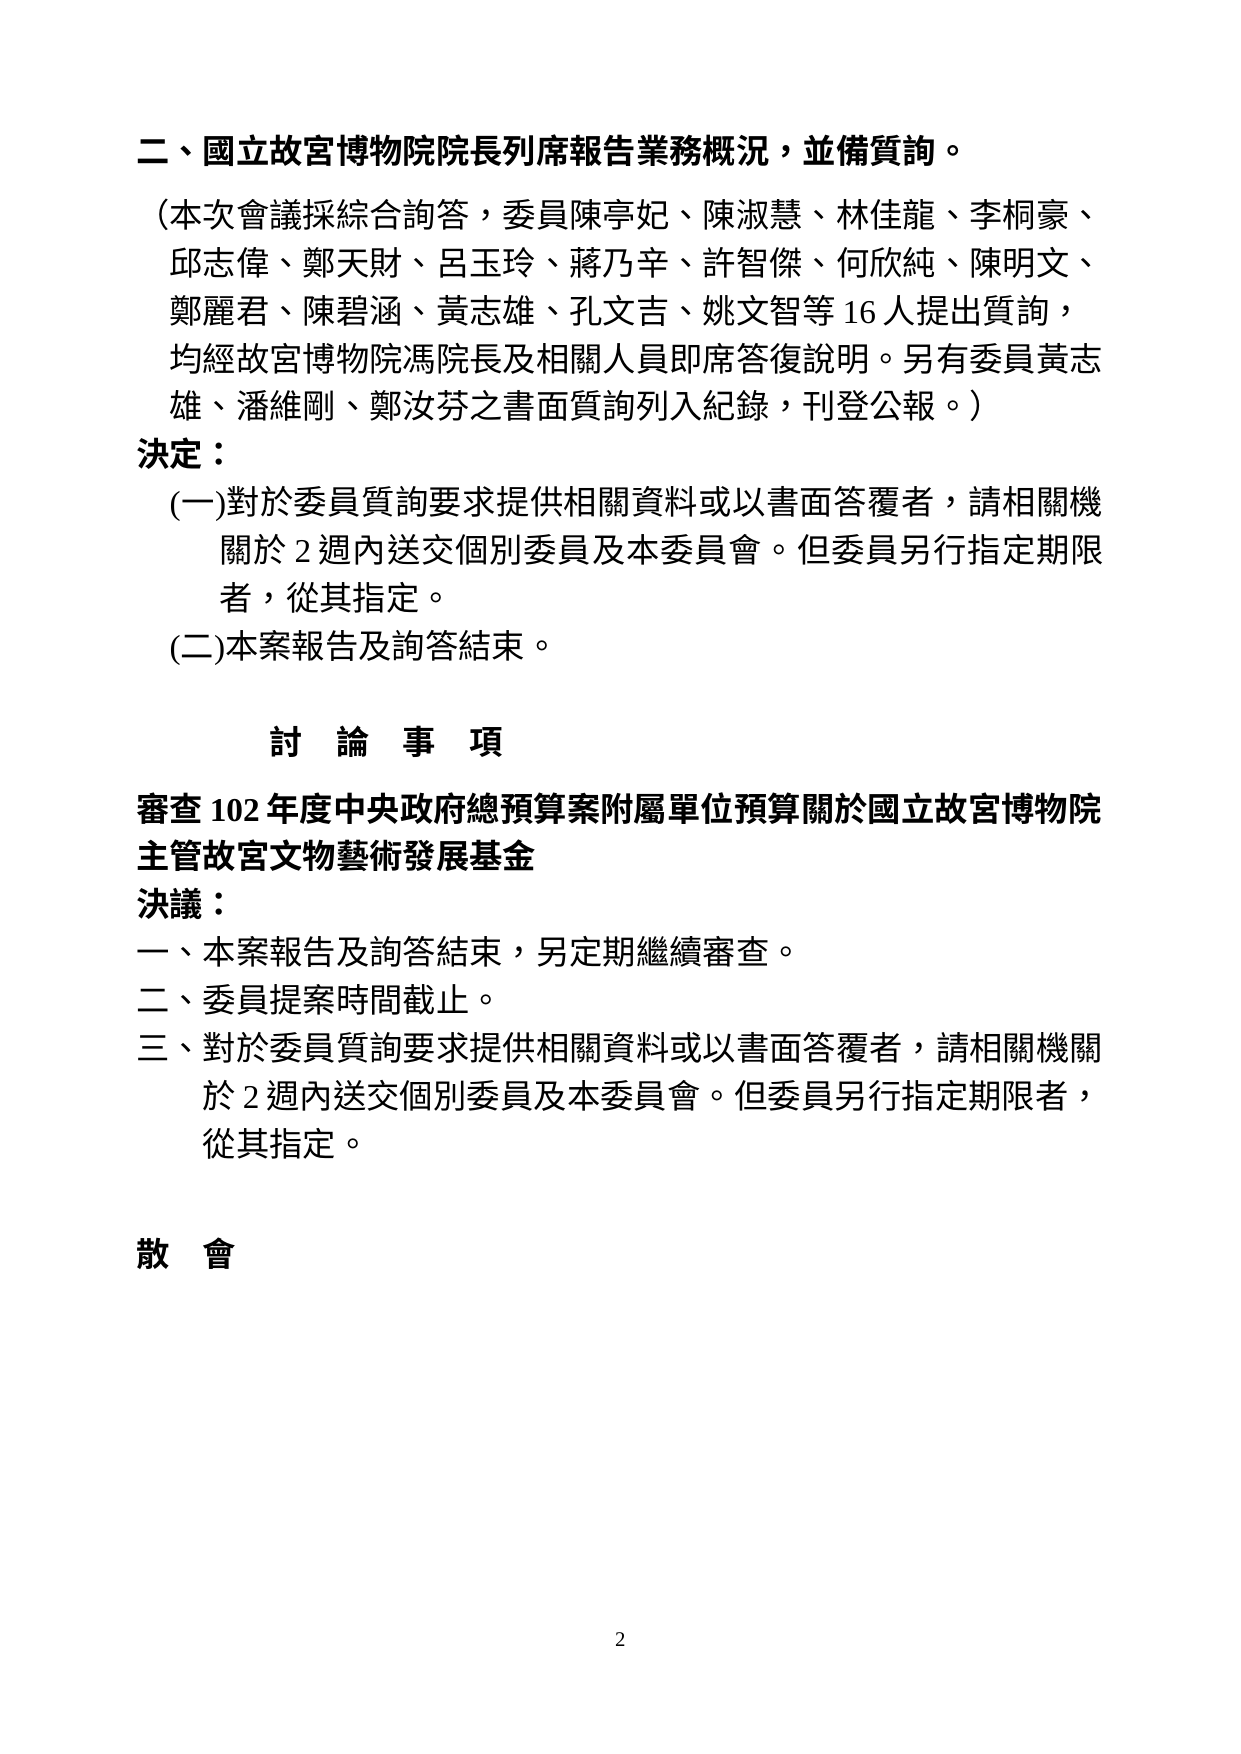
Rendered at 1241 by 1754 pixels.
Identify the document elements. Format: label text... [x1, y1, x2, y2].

text (一)對於委員質詢要求提供相關資料或以書面答覆者，請相關機關於2週內送交個別委員及本委員會。但委員另行指定期限者，從其指定。 [169, 476, 1104, 620]
text 決定： [136, 428, 1102, 476]
text 討 論 事 項 [136, 716, 1102, 764]
text 審查102年度中央政府總預算案附屬單位預算關於國立故宮博物院主管故宮文物藝術發展基金 [136, 783, 1104, 878]
text 決議： [136, 878, 1104, 926]
text 散 會 [136, 1228, 1102, 1276]
text 二、國立故宮博物院院長列席報告業務概況，並備質詢。 [136, 108, 1104, 170]
text (二)本案報告及詢答結束。 [169, 620, 1104, 668]
text 三、對於委員質詢要求提供相關資料或以書面答覆者，請相關機關於2週內送交個別委員及本委員會。但委員另行指定期限者，從其指定。 [136, 1022, 1104, 1166]
text （本次會議採綜合詢答，委員陳亭妃、陳淑慧、林佳龍、李桐豪、邱志偉、鄭天財、呂玉玲、蔣乃辛、許智傑、何欣純、陳明文、鄭麗君、陳碧涵、黃志雄、孔文吉、姚文智等16人提出質詢，均經故宮博物院馮院長及相關人員即席答復說明。另有委員黃志雄、潘維剛、鄭汝芬之書面質詢列入紀錄，刊登公報。） [136, 189, 1104, 428]
text 一、本案報告及詢答結束，另定期繼續審查。 [136, 926, 1104, 974]
text 二、委員提案時間截止。 [136, 974, 1104, 1022]
